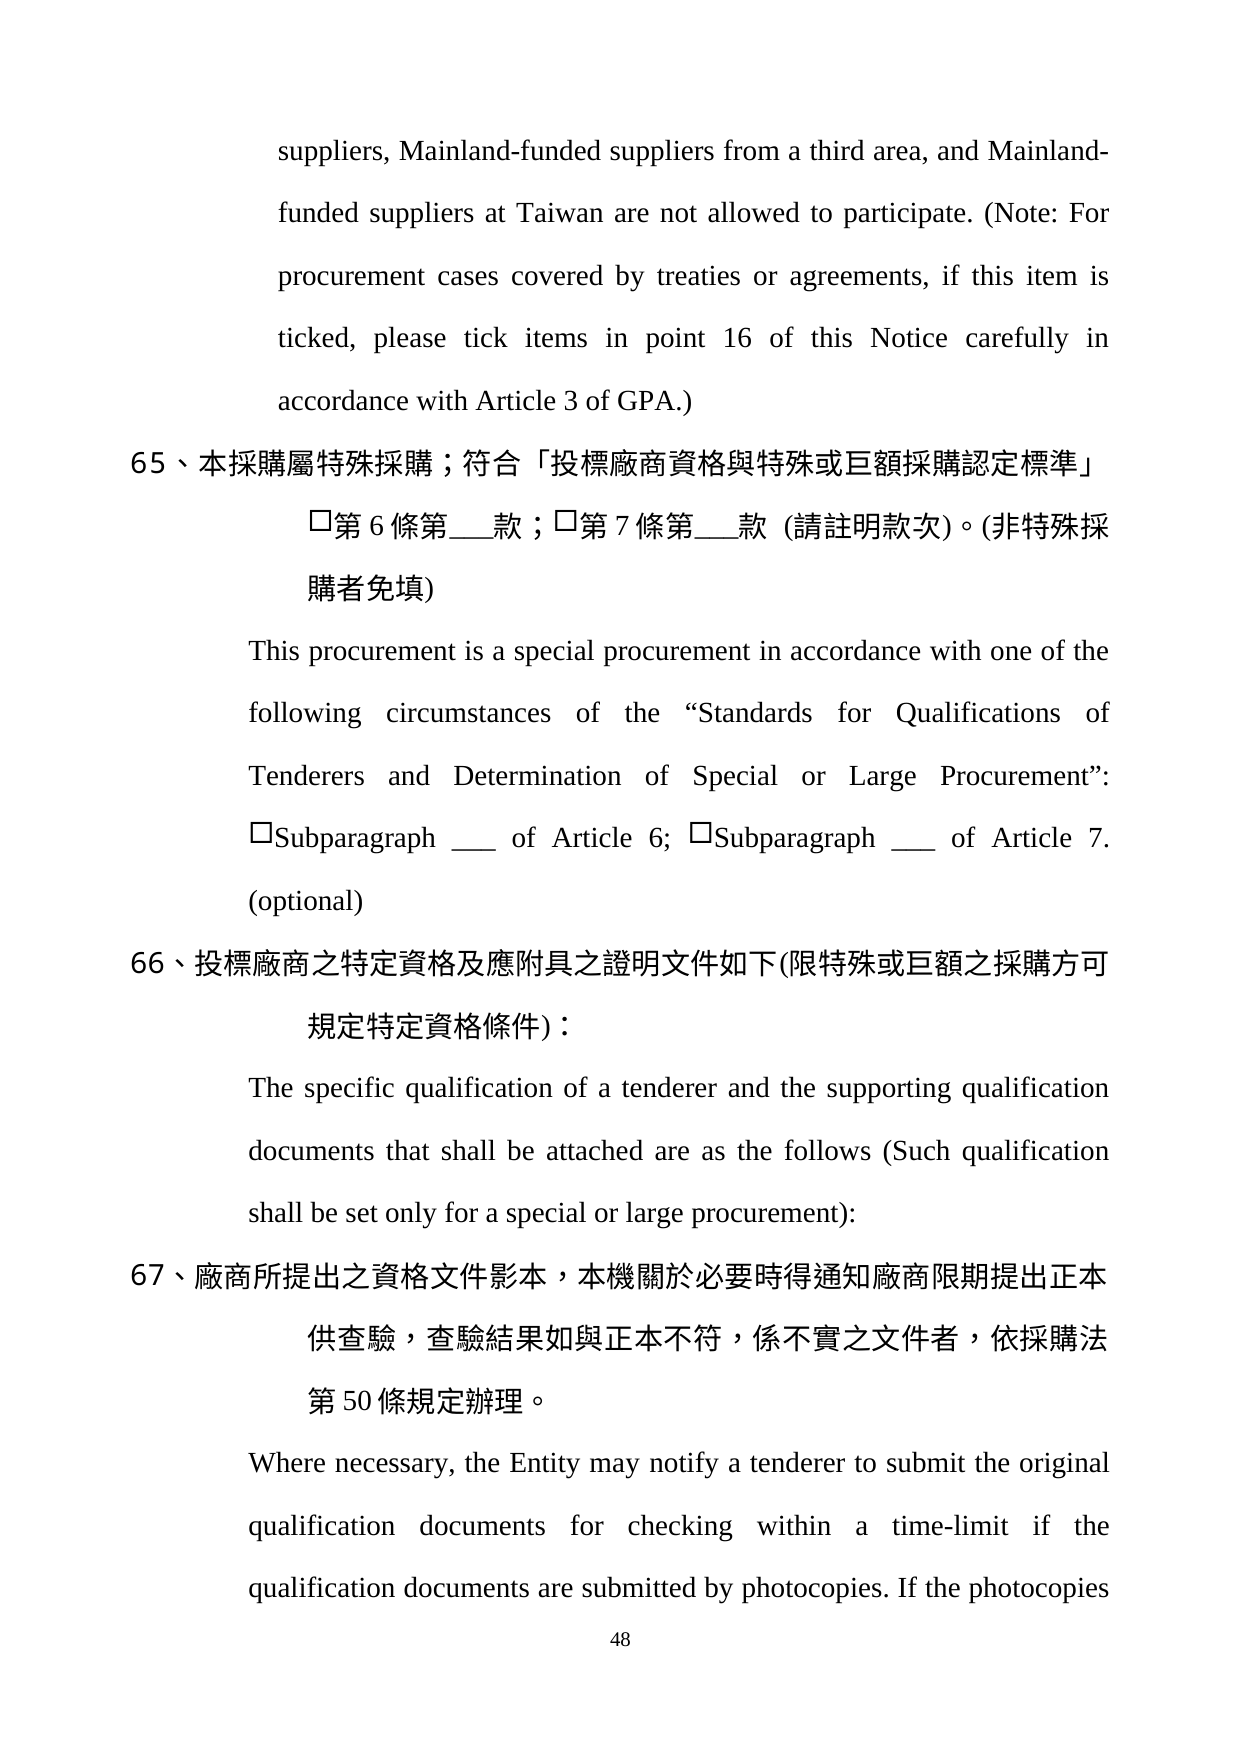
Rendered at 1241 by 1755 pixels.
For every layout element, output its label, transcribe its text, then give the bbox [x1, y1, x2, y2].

list 本採購屬特殊採購；符合「投標廠商資格與特殊或巨額採購認定標準」第6條第___款；第7條第___款 (請註明款次)。(非特殊採購者免填) [130, 420, 1110, 608]
text suppliers, Mainland-funded suppliers from a third area, and Mainland-funded suppliers at Taiwan are not allowed to participate. (Note: For procurement cases covered by treaties or agreements, if this item is ticked, please tick items in point 16 of this Notice carefully in accordance with Article 3 of GPA.) [278, 108, 1110, 420]
text The specific qualification of a tenderer and the supporting qualification documents that shall be attached are as the follows (Such qualification shall be set only for a special or large procurement): [248, 1045, 1110, 1233]
text Where necessary, the Entity may notify a tenderer to submit the original qualification documents for checking within a time-limit if the qualification documents are submitted by photocopies. If the photocopies [248, 1420, 1110, 1608]
list 投標廠商之特定資格及應附具之證明文件如下(限特殊或巨額之採購方可規定特定資格條件)： [130, 920, 1110, 1045]
text This procurement is a special procurement in accordance with one of the following circumstances of the “Standards for Qualifications of Tenderers and Determination of Special or Large Procurement”: Subparagraph ___ of Article 6; Subparagraph ___ of Article 7. (optional) [248, 608, 1110, 920]
list 廠商所提出之資格文件影本，本機關於必要時得通知廠商限期提出正本供查驗，查驗結果如與正本不符，係不實之文件者，依採購法第50條規定辦理。 [130, 1233, 1110, 1420]
